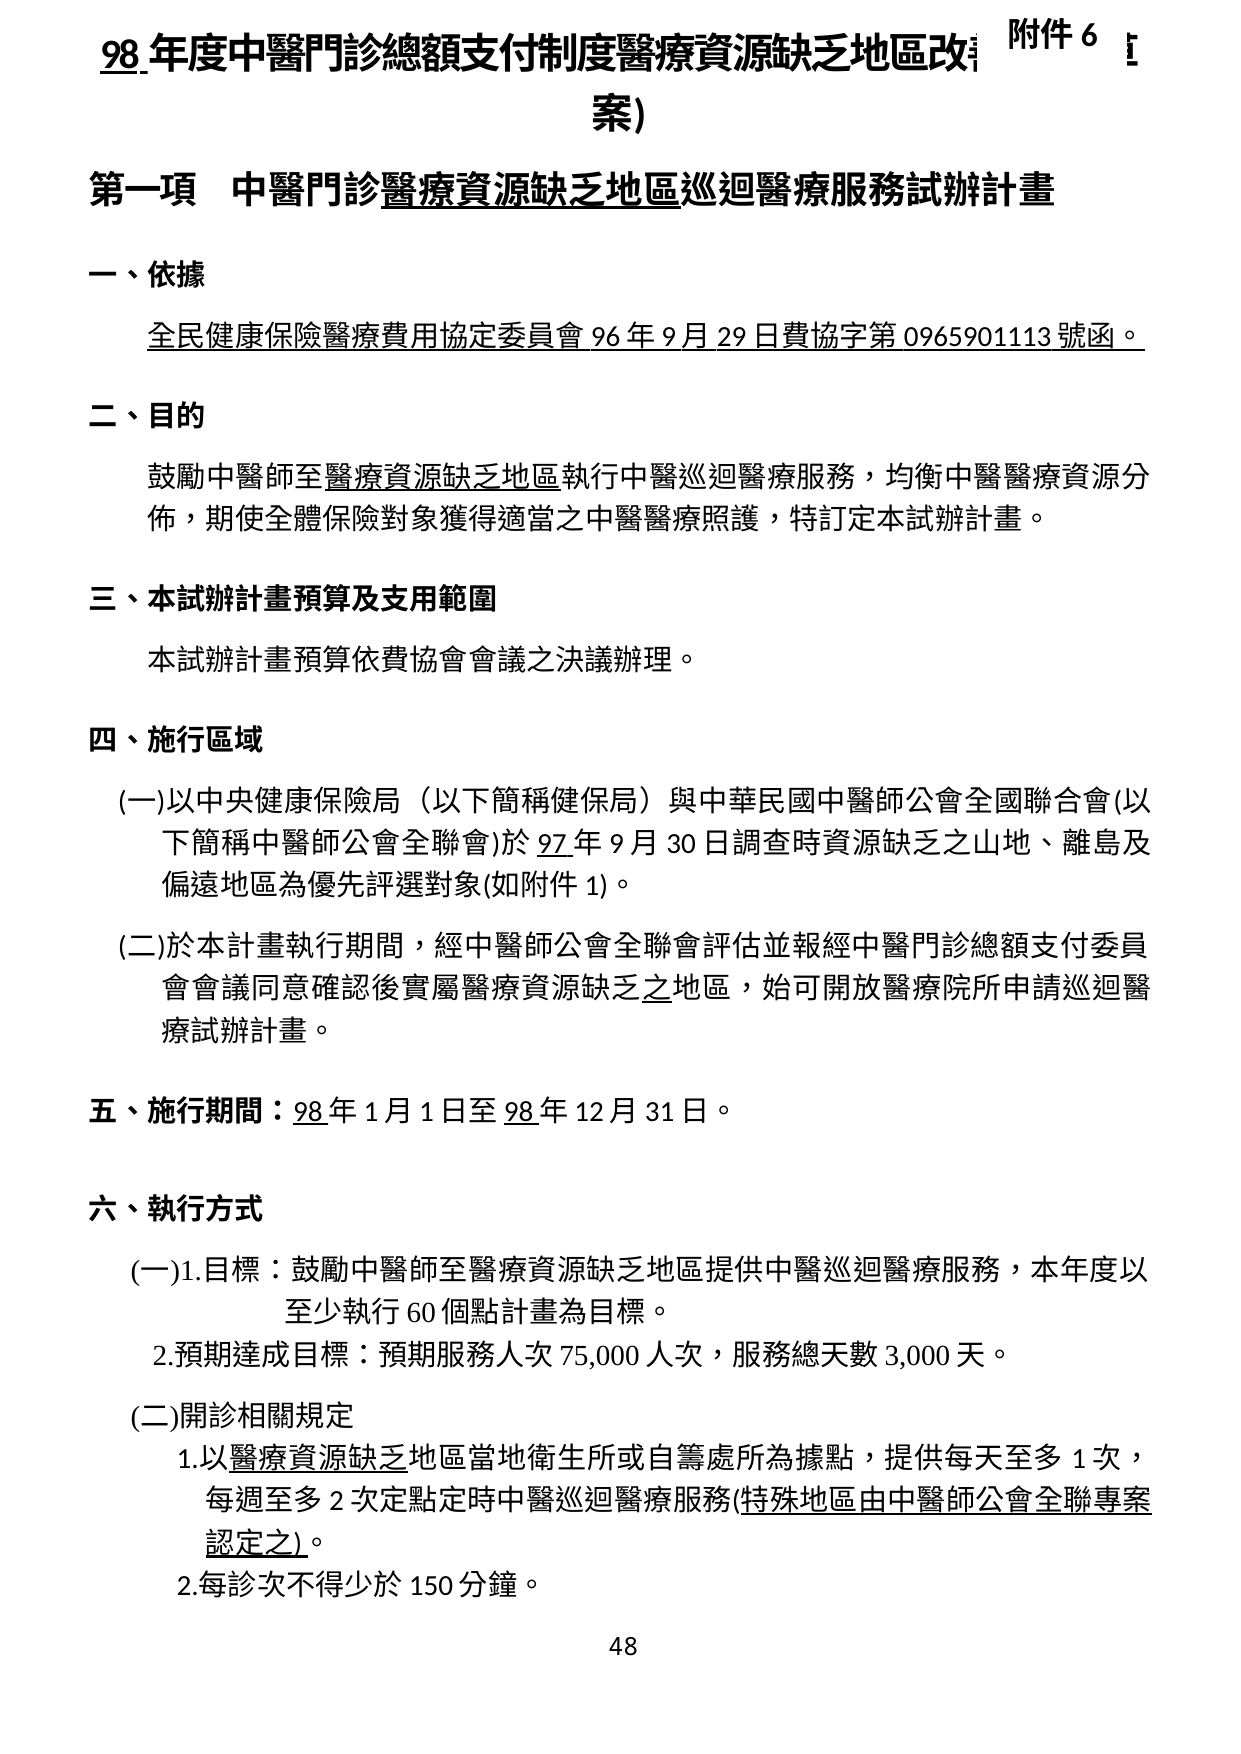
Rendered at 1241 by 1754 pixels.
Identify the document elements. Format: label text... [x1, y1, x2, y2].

text 2.預期達成目標：預期服務人次75,000人次，服務總天數3,000天。 [130, 1331, 1152, 1373]
text 全民健康保險醫療費用協定委員會96年9月29日費協字第0965901113號函。 [147, 312, 1152, 354]
text 三、本試辦計畫預算及支用範圍 [89, 575, 1152, 617]
text 附件6 [992, 7, 1112, 56]
text 六、執行方式 [89, 1186, 1152, 1228]
text 一、依據 [89, 251, 1152, 293]
text (一)1.目標：鼓勵中醫師至醫療資源缺乏地區提供中醫巡迴醫療服務，本年度以至少執行60個點計畫為目標。 [130, 1247, 1152, 1331]
text (二)於本計畫執行期間，經中醫師公會全聯會評估並報經中醫門診總額支付委員會會議同意確認後實屬醫療資源缺乏之地區，始可開放醫療院所申請巡迴醫療試辦計畫。 [118, 923, 1152, 1049]
text 二、目的 [89, 392, 1152, 434]
text 五、施行期間：98年1月1日至98年12月31日。 [89, 1087, 1152, 1129]
text 本試辦計畫預算依費協會會議之決議辦理。 [89, 636, 1152, 678]
text 2.每診次不得少於150分鐘。 [176, 1561, 1152, 1604]
text (一)以中央健康保險局（以下簡稱健保局）與中華民國中醫師公會全國聯合會(以下簡稱中醫師公會全聯會)於97年9月30日調查時資源缺乏之山地、離島及偏遠地區為優先評選對象(如附件1)。 [118, 777, 1152, 904]
text 鼓勵中醫師至醫療資源缺乏地區執行中醫巡迴醫療服務，均衡中醫醫療資源分佈，期使全體保險對象獲得適當之中醫醫療照護，特訂定本試辦計畫。 [147, 453, 1152, 538]
text 四、施行區域 [89, 716, 1152, 758]
text 98年度中醫門診總額支付制度醫療資源缺乏地區改善方案(草案) [89, 20, 1152, 141]
text 1.以醫療資源缺乏地區當地衛生所或自籌處所為據點，提供每天至多1次，每週至多2次定點定時中醫巡迴醫療服務(特殊地區由中醫師公會全聯專案認定之)。 [176, 1434, 1152, 1561]
text (二)開診相關規定 [130, 1392, 1152, 1434]
text 第一項 中醫門診醫療資源缺乏地區巡迴醫療服務試辦計畫 [977, 0, 1127, 78]
text 第一項 中醫門診醫療資源缺乏地區巡迴醫療服務試辦計畫 [89, 159, 1152, 214]
